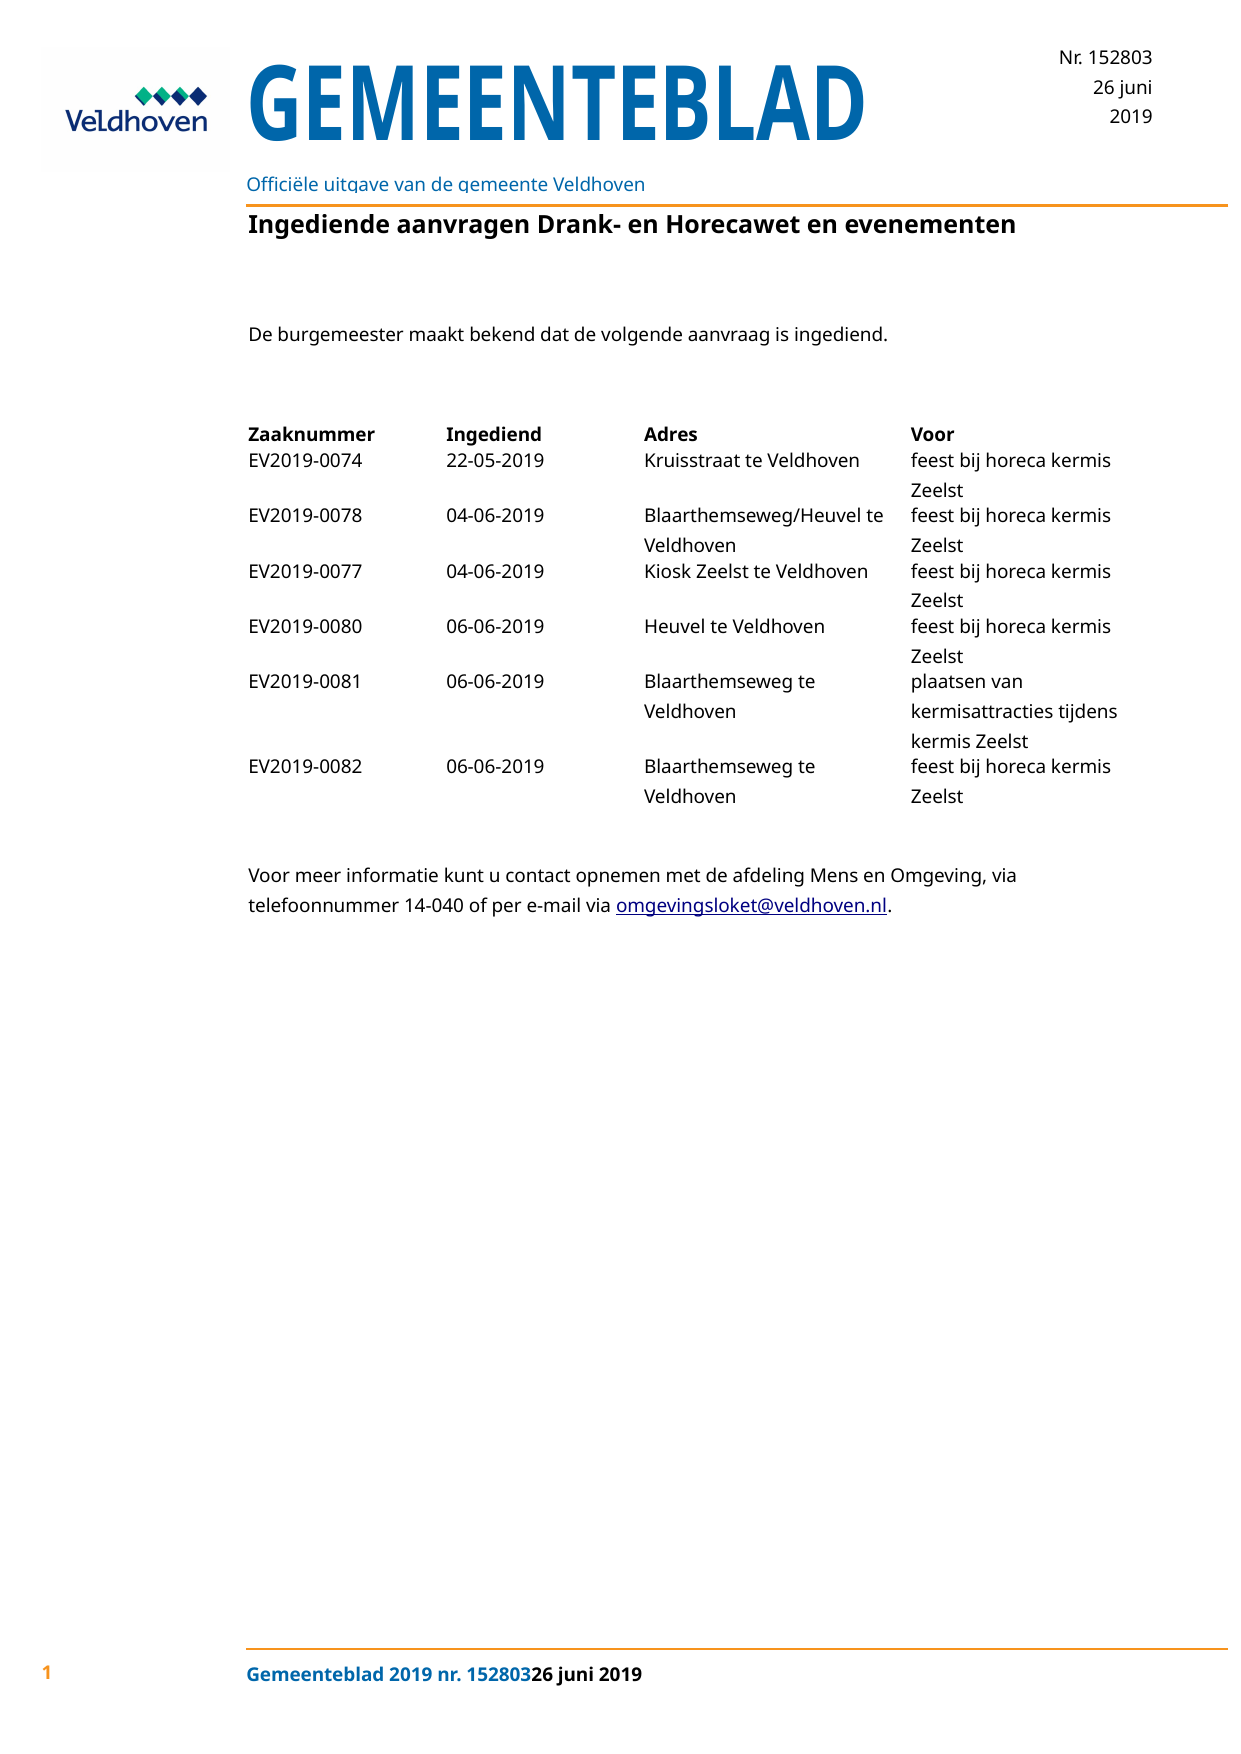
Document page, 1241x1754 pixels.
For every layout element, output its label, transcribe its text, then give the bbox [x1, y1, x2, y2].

table_cell EV2019-0077 [248, 558, 446, 613]
table_cell Blaarthemseweg te Veldhoven [644, 754, 911, 809]
table_cell Kiosk Zeelst te Veldhoven [644, 558, 911, 613]
table_cell Blaarthemseweg te Veldhoven [644, 669, 911, 753]
table_cell feest bij horeca kermis Zeelst [911, 503, 1152, 558]
table_cell Blaarthemseweg/Heuvel te Veldhoven [644, 503, 911, 558]
table_cell feest bij horeca kermis Zeelst [911, 558, 1152, 613]
table_cell Heuvel te Veldhoven [644, 613, 911, 669]
table_cell EV2019-0078 [248, 503, 446, 558]
table_cell EV2019-0081 [248, 669, 446, 753]
table_cell EV2019-0080 [248, 613, 446, 669]
table_cell 22-05-2019 [446, 448, 644, 503]
text Voor meer informatie kunt u contact opnemen met de afdeling Mens en Omgeving, via telefoonnummer 14-040 of per e-mail via omgevingsloket@veldhoven.nl. [248, 862, 1152, 918]
table_header Adres [644, 422, 911, 447]
table_header Ingediend [446, 422, 644, 447]
table_cell 04-06-2019 [446, 503, 644, 558]
table_cell 06-06-2019 [446, 669, 644, 753]
table_header Zaaknummer [248, 422, 446, 447]
table_cell feest bij horeca kermis Zeelst [911, 448, 1152, 503]
table_cell Kruisstraat te Veldhoven [644, 448, 911, 503]
table_cell 06-06-2019 [446, 754, 644, 809]
table_header Voor [911, 422, 1152, 447]
table_cell plaatsen van kermisattracties tijdens kermis Zeelst [911, 669, 1152, 753]
table_cell EV2019-0082 [248, 754, 446, 809]
table_cell feest bij horeca kermis Zeelst [911, 613, 1152, 669]
table_cell EV2019-0074 [248, 448, 446, 503]
text Ingediende aanvragen Drank- en Horecawet en evenementen [248, 207, 1152, 241]
table_cell 04-06-2019 [446, 558, 644, 613]
table_cell feest bij horeca kermis Zeelst [911, 754, 1152, 809]
picture [41, 47, 231, 172]
table_cell 06-06-2019 [446, 613, 644, 669]
text De burgemeester maakt bekend dat de volgende aanvraag is ingediend. [248, 321, 1152, 346]
